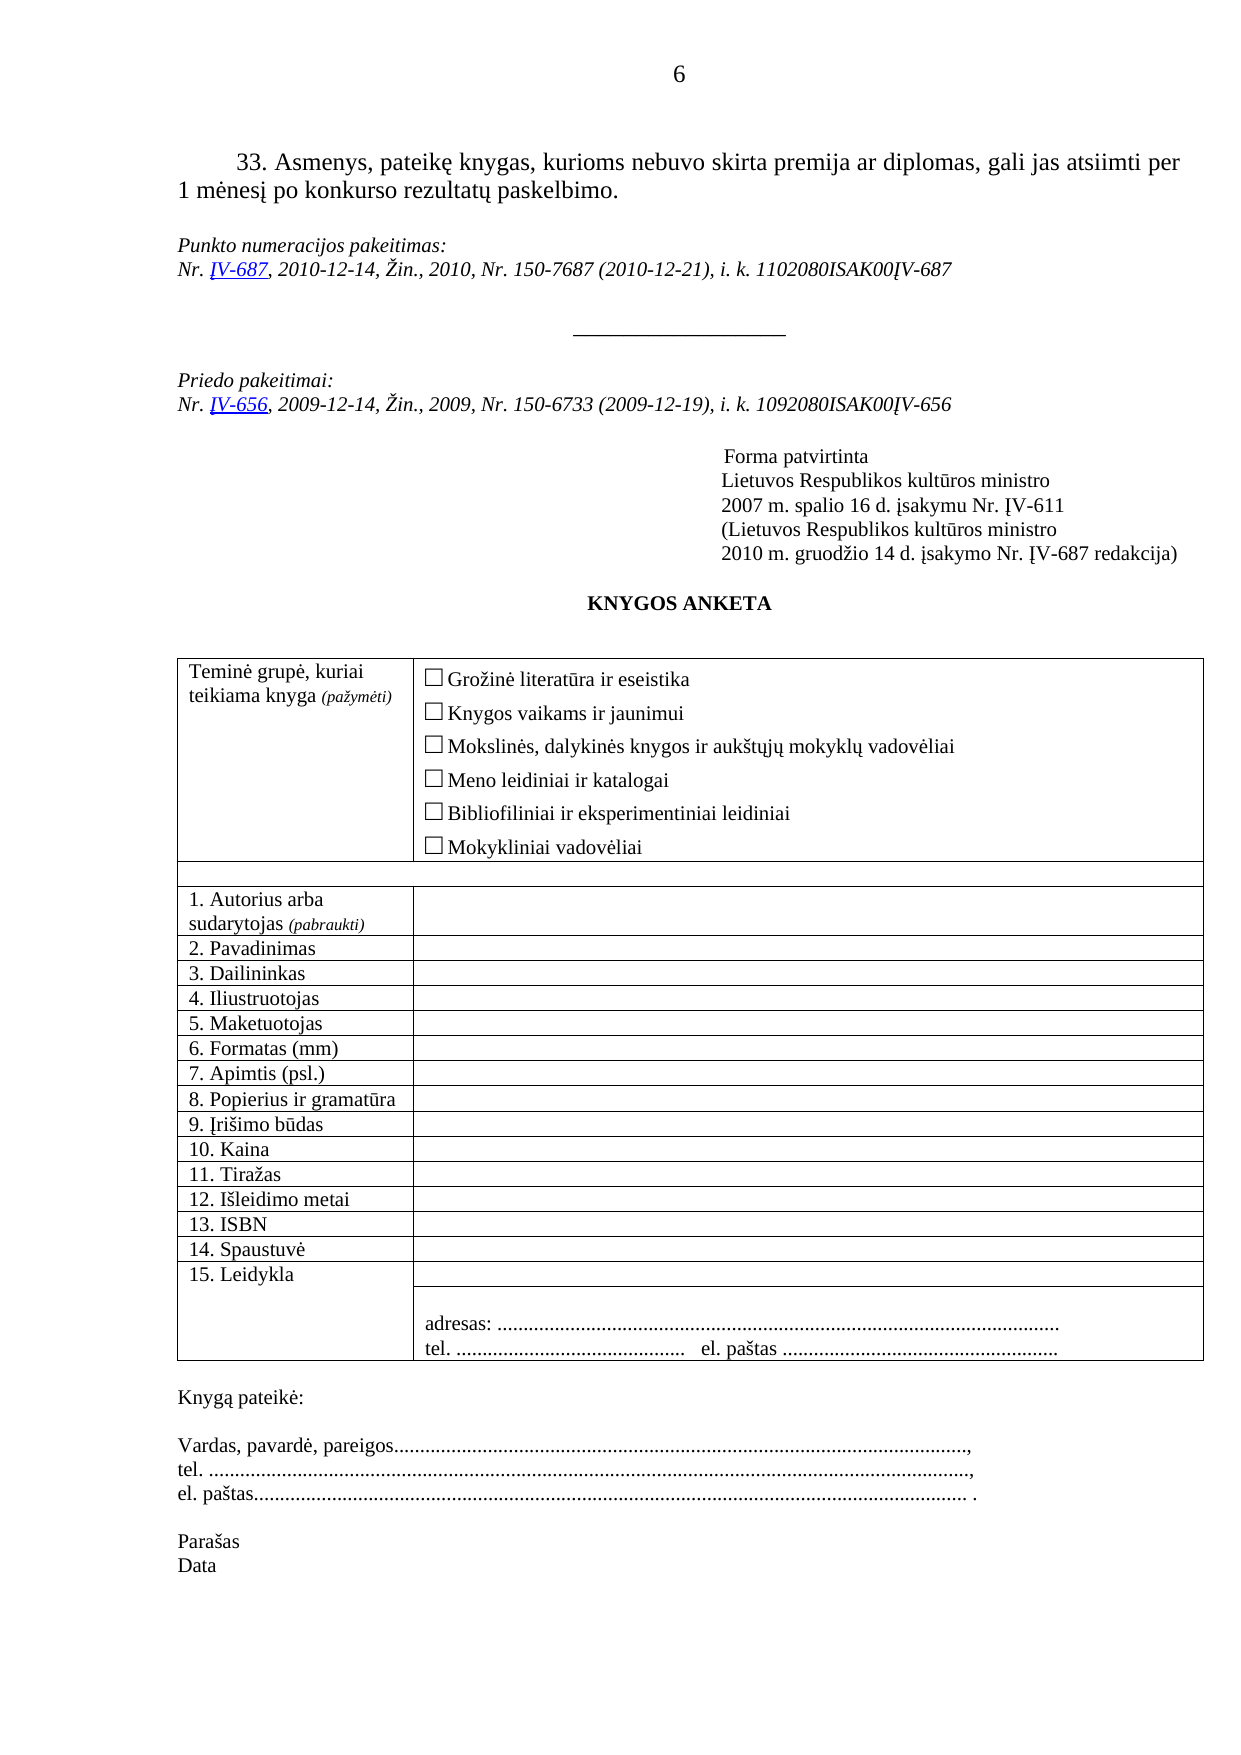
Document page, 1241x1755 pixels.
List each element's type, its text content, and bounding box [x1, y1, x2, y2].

text Knygą pateikė: [177, 1384, 1181, 1409]
table_cell 12. Išleidimo metai [178, 1187, 413, 1211]
text Priedo pakeitimai: [177, 367, 1181, 392]
table_cell 7. Apimtis (psl.) [178, 1061, 413, 1085]
table_cell 2. Pavadinimas [178, 936, 413, 960]
table_header □ Grožinė literatūra ir eseistika □ Knygos vaikams ir jaunimui □ Mokslinės, dalykinės knygos ir aukštųjų mokyklų vadovėliai □ Meno leidiniai ir katalogai □ Bibliofiliniai ir eksperimentiniai leidiniai □ Mokykliniai vadovėliai [414, 659, 1203, 861]
text _________________ [177, 310, 1181, 339]
table_cell 14. Spaustuvė [178, 1237, 413, 1261]
table_cell adresas: ............................................................................................................ tel. ............................................ el. paštas ..................................................... [414, 1287, 1203, 1359]
table_cell 4. Iliustruotojas [178, 986, 413, 1010]
table_cell 13. ISBN [178, 1212, 413, 1236]
table_cell [414, 986, 1203, 1010]
table_cell 11. Tiražas [178, 1162, 413, 1186]
table_cell [414, 961, 1203, 985]
table_cell 10. Kaina [178, 1137, 413, 1161]
table_header Teminė grupė, kuriai teikiama knyga (pažymėti) [178, 659, 413, 861]
table_cell [414, 1162, 1203, 1186]
table_cell [414, 1036, 1203, 1060]
table_cell 3. Dailininkas [178, 961, 413, 985]
text Parašas [177, 1529, 1181, 1553]
text Vardas, pavardė, pareigos.............................................................................................................., [177, 1433, 1181, 1457]
table_cell [414, 1237, 1203, 1261]
text 33. Asmenys, pateikę knygas, kurioms nebuvo skirta premija ar diplomas, gali jas atsiimti per 1 mėnesį po konkurso rezultatų paskelbimo. [177, 147, 1181, 204]
table_cell 8. Popierius ir gramatūra [178, 1086, 413, 1111]
table_cell [414, 1187, 1203, 1211]
table_cell 6. Formatas (mm) [178, 1036, 413, 1060]
table_cell [178, 862, 1203, 886]
table_cell [414, 1011, 1203, 1035]
text Punkto numeracijos pakeitimas: [177, 233, 1181, 257]
text Lietuvos Respublikos kultūros ministro [721, 468, 1181, 492]
table_cell [414, 1061, 1203, 1085]
text Data [177, 1553, 1181, 1577]
table_cell 15. Leidykla [178, 1262, 413, 1359]
table_cell [414, 1086, 1203, 1111]
text 2007 m. spalio 16 d. įsakymu Nr. ĮV-611 [721, 492, 1181, 517]
table_cell 5. Maketuotojas [178, 1011, 413, 1035]
text (Lietuvos Respublikos kultūros ministro [721, 517, 1181, 541]
text 2010 m. gruodžio 14 d. įsakymo Nr. ĮV-687 redakcija) [721, 541, 1181, 565]
text tel. .................................................................................................................................................., [177, 1457, 1181, 1481]
table_cell [414, 1137, 1203, 1161]
text Nr. ĮV-687, 2010-12-14, Žin., 2010, Nr. 150-7687 (2010-12-21), i. k. 1102080ISAK00ĮV-687 [177, 257, 1181, 281]
text KNYGOS ANKETA [177, 591, 1181, 615]
table_cell [414, 1112, 1203, 1136]
text Forma patvirtinta [177, 444, 1181, 468]
table_cell [414, 936, 1203, 960]
table_cell [414, 1212, 1203, 1236]
table_cell 1. Autorius arba sudarytojas (pabraukti) [178, 887, 413, 935]
table_cell 9. Įrišimo būdas [178, 1112, 413, 1136]
text el. paštas......................................................................................................................................... . [177, 1481, 1181, 1505]
text Nr. ĮV-656, 2009-12-14, Žin., 2009, Nr. 150-6733 (2009-12-19), i. k. 1092080ISAK00ĮV-656 [177, 392, 1181, 416]
table_cell [414, 1262, 1203, 1286]
table_cell [414, 887, 1203, 935]
